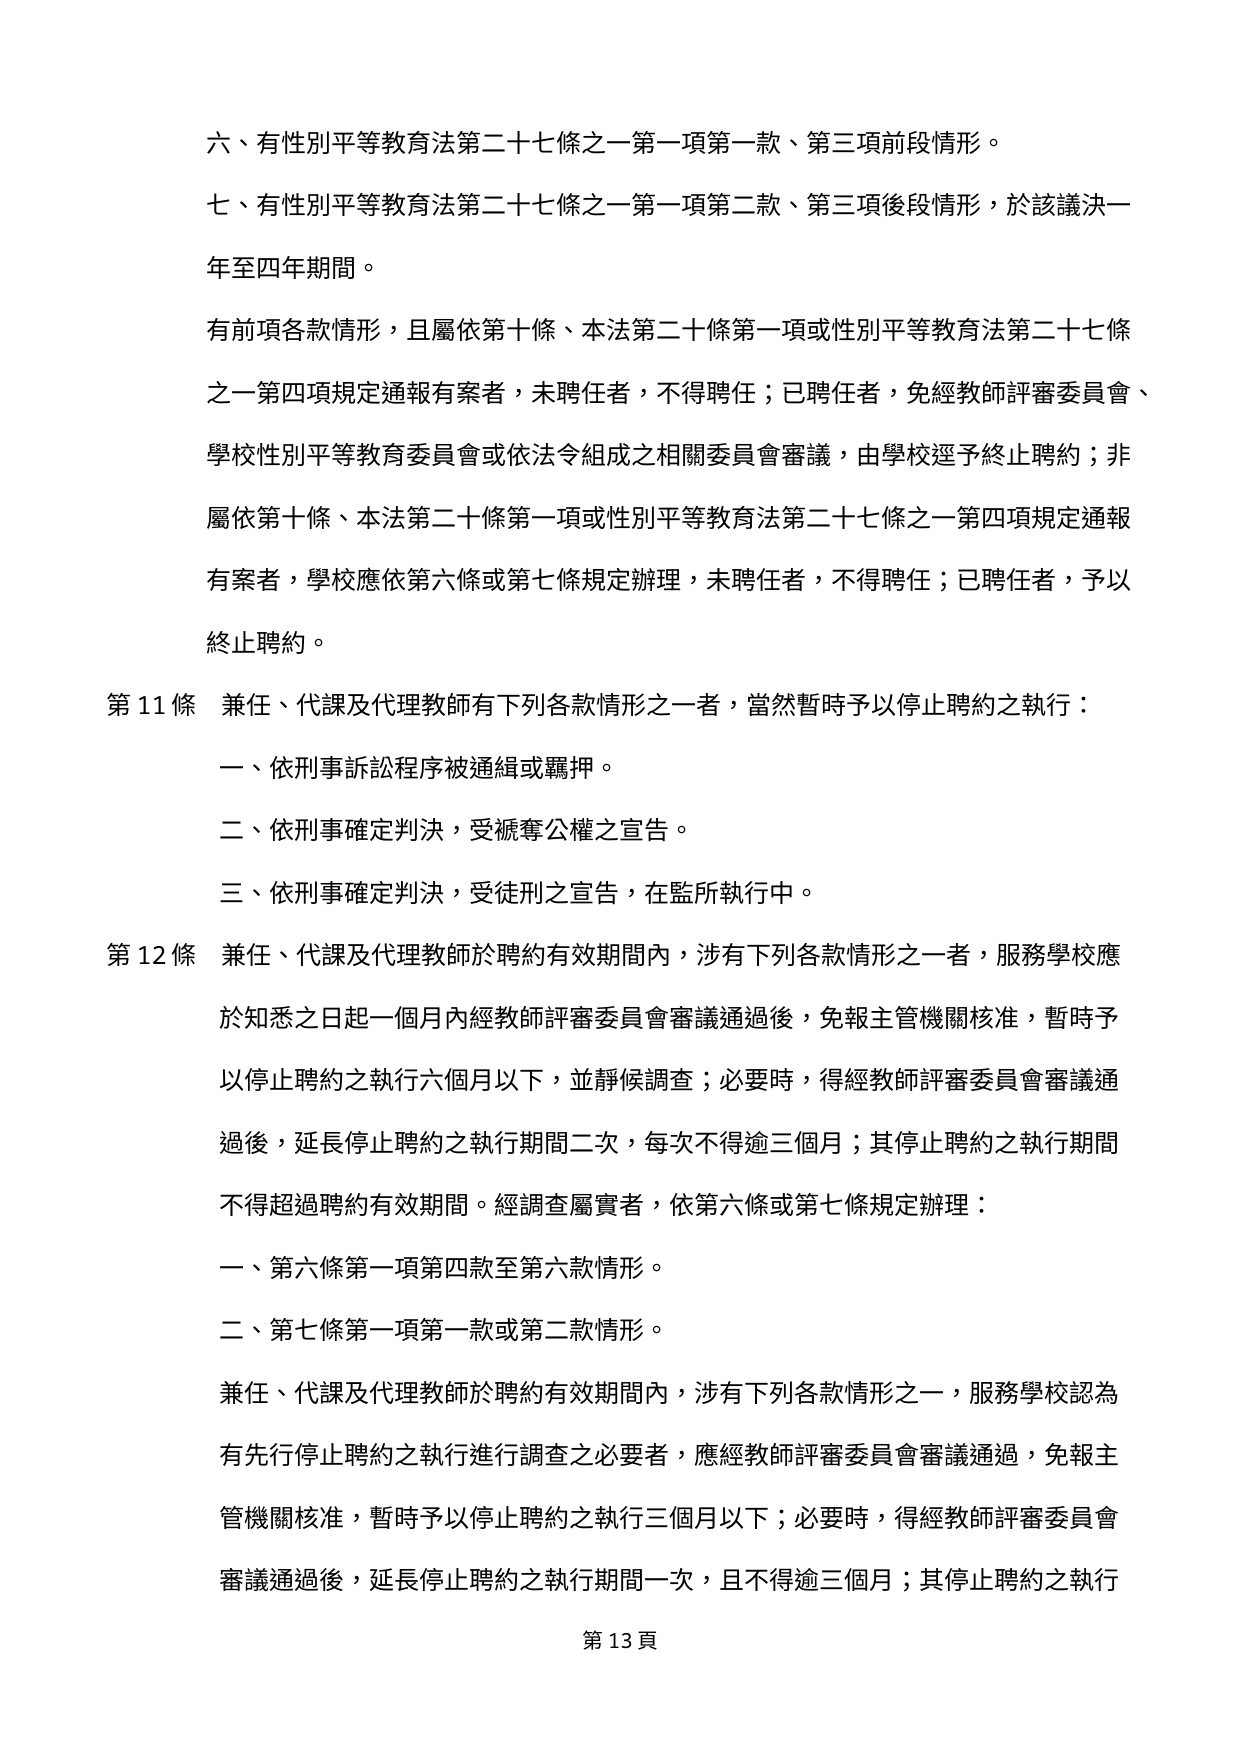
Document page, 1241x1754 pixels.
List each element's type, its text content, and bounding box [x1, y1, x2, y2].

text 第12條 兼任、代課及代理教師於聘約有效期間內，涉有下列各款情形之一者，服務學校應於知悉之日起一個月內經教師評審委員會審議通過後，免報主管機關核准，暫時予以停止聘約之執行六個月以下，並靜候調查；必要時，得經教師評審委員會審議通過後，延長停止聘約之執行期間二次，每次不得逾三個月；其停止聘約之執行期間不得超過聘約有效期間。經調查屬實者，依第六條或第七條規定辦理： 一、第六條第一項第四款至第六款情形。 二、第七條第一項第一款或第二款情形。 兼任、代課及代理教師於聘約有效期間內，涉有下列各款情形之一，服務學校認為有先行停止聘約之執行進行調查之必要者，應經教師評審委員會審議通過，免報主管機關核准，暫時予以停止聘約之執行三個月以下；必要時，得經教師評審委員會審議通過後，延長停止聘約之執行期間一次，且不得逾三個月；其停止聘約之執行 [106, 912, 1134, 1600]
text 第9條 有下列各款情形之一者，不得聘任為兼任、代課及代理教師；已聘任者，學校應予以終止聘約： 一、有第六條第一項各款情形。 二、有第七條第一項各款情形，於該議決一年至四年期間。 三、有本法第十四條第一項各款、第十九條第一項第一款情形。 四、有本法第十五條第一項各款、第十九條第一項第二款情形，於該議決一年至四 年期間。 五、有本法第十八條第一項情形，於該終局停聘六個月至三年期間。 六、有性別平等教育法第二十七條之一第一項第一款、第三項前段情形。 七、有性別平等教育法第二十七條之一第一項第二款、第三項後段情形，於該議決一年至四年期間。 有前項各款情形，且屬依第十條、本法第二十條第一項或性別平等教育法第二十七條之一第四項規定通報有案者，未聘任者，不得聘任；已聘任者，免經教師評審委員會、學校性別平等教育委員會或依法令組成之相關委員會審議，由學校逕予終止聘約；非屬依第十條、本法第二十條第一項或性別平等教育法第二十七條之一第四項規定通報有案者，學校應依第六條或第七條規定辦理，未聘任者，不得聘任；已聘任者，予以終止聘約。 [106, 100, 1134, 662]
text 第11條 兼任、代課及代理教師有下列各款情形之一者，當然暫時予以停止聘約之執行： 一、依刑事訴訟程序被通緝或羈押。 二、依刑事確定判決，受褫奪公權之宣告。 三、依刑事確定判決，受徒刑之宣告，在監所執行中。 [106, 662, 1134, 912]
